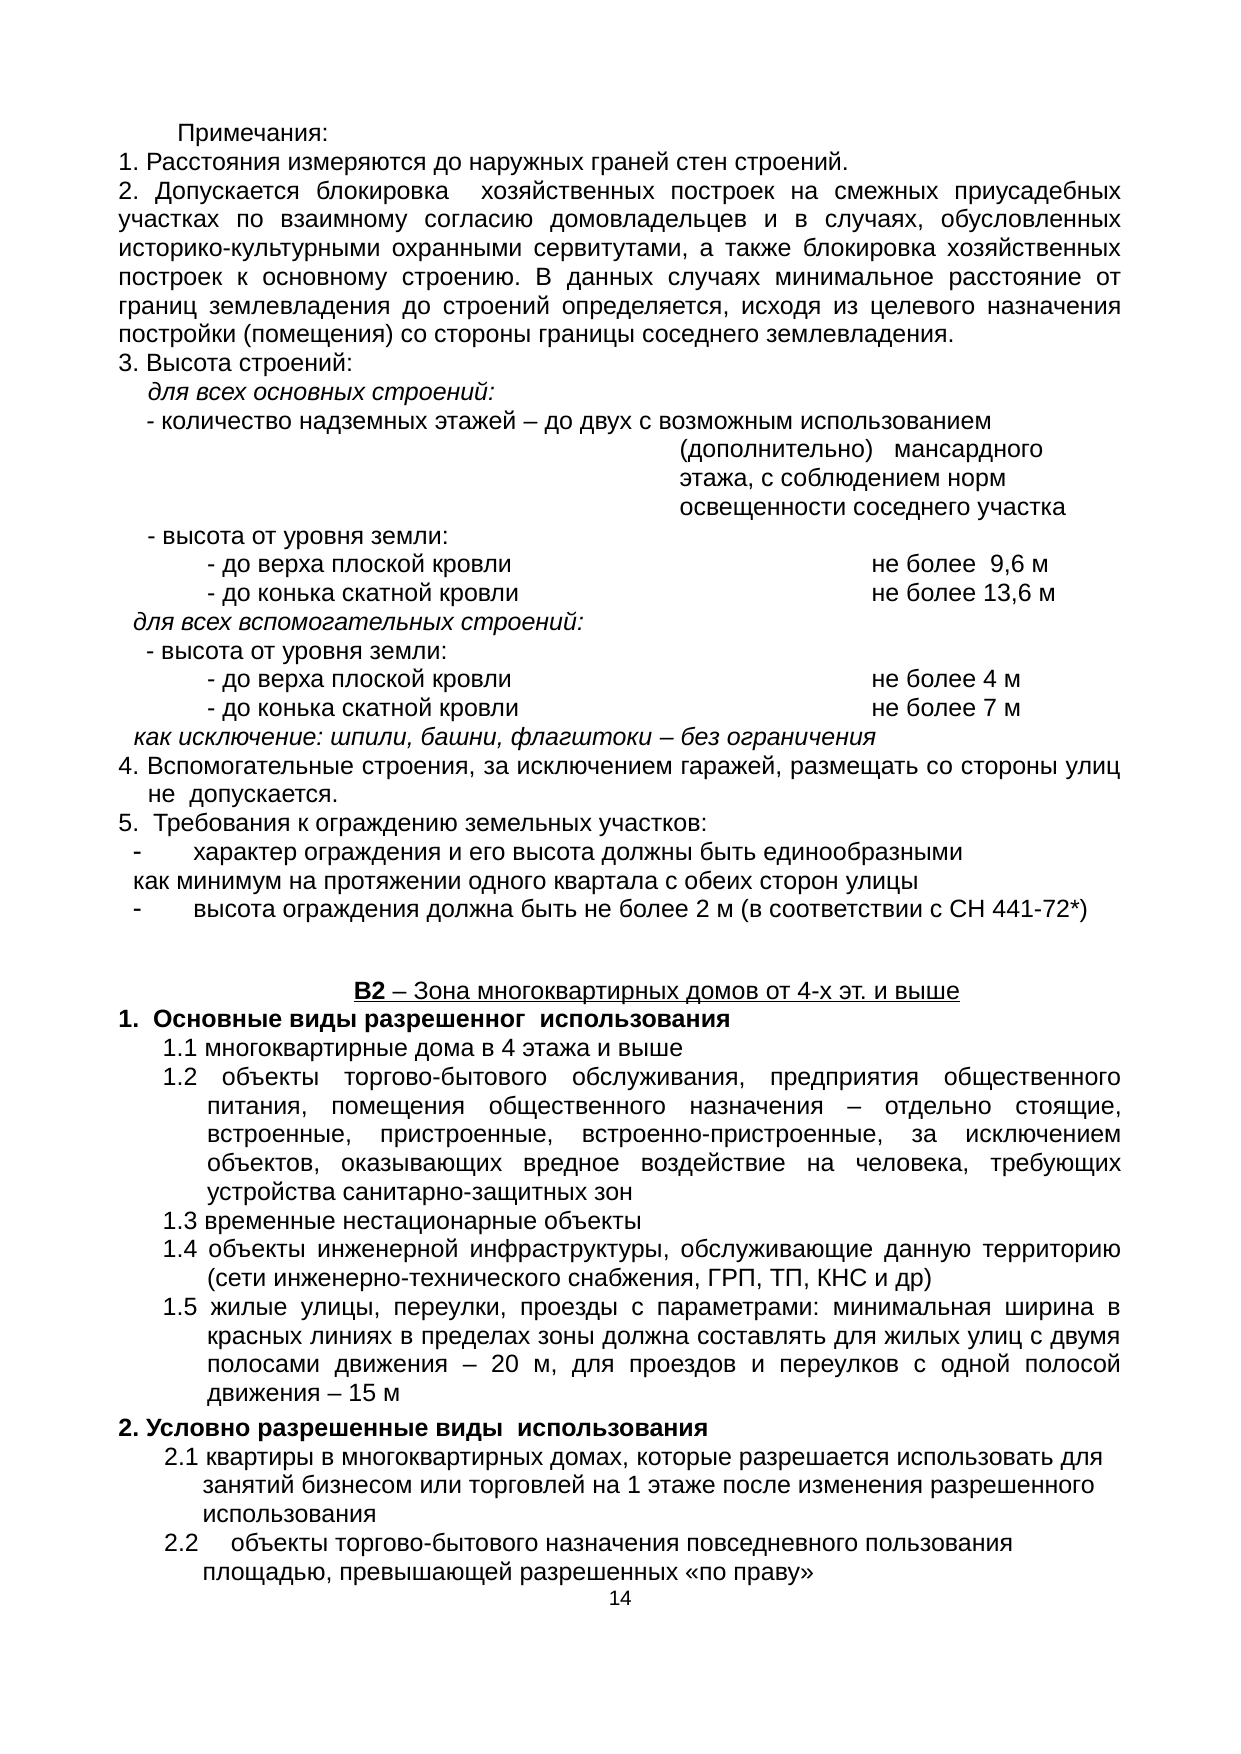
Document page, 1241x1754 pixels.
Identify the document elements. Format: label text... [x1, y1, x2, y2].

text Примечания: [118, 118, 1122, 147]
text - до верха плоской кровли не более 4 м [207, 664, 1122, 693]
text 1. Основные виды разрешенног использования [118, 1004, 1122, 1033]
text 3. Высота строений: [118, 348, 1122, 377]
text 2. Допускается блокировка хозяйственных построек на смежных приусадебных участках по взаимному согласию домовладельцев и в случаях, обусловленных историко-культурными охранными сервитутами, а также блокировка хозяйственных построек к основному строению. В данных случаях минимальное расстояние от границ землевладения до строений определяется, исходя из целевого назначения постройки (помещения) со стороны границы соседнего землевладения. [118, 176, 1122, 348]
text 1.4 объекты инженерной инфраструктуры, обслуживающие данную территорию (сети инженерно-технического снабжения, ГРП, ТП, КНС и др) [162, 1234, 1122, 1292]
list 17 [118, 1585, 1122, 1609]
text 1.5 жилые улицы, переулки, проезды с параметрами: минимальная ширина в красных линиях в пределах зоны должна составлять для жилых улиц с двумя полосами движения – 20 м, для проездов и переулков с одной полосой движения – 15 м [162, 1292, 1122, 1407]
text 1.1 многоквартирные дома в 4 этажа и выше [162, 1033, 1122, 1062]
text 2.1 квартиры в многоквартирных домах, которые разрешается использовать для занятий бизнесом или торговлей на 1 этаже после изменения разрешенного использования [164, 1442, 1122, 1528]
text 1.2 объекты торгово-бытового обслуживания, предприятия общественного питания, помещения общественного назначения – отдельно стоящие, встроенные, пристроенные, встроенно-пристроенные, за исключением объектов, оказывающих вредное воздействие на человека, требующих устройства санитарно-защитных зон [162, 1062, 1122, 1206]
text - высота от уровня земли: [146, 636, 1122, 664]
text 4. Вспомогательные строения, за исключением гаражей, размещать со стороны улиц не допускается. [118, 751, 1122, 808]
text для всех вспомогательных строений: [133, 607, 1122, 636]
text 1. Расстояния измеряются до наружных граней стен строений. [118, 147, 1122, 176]
text - до конька скатной кровли не более 13,6 м [207, 578, 1122, 607]
list объекты торгово-бытового назначения повседневного пользования площадью, превышающей разрешенных «по праву» [164, 1528, 1122, 1585]
text 5. Требования к ограждению земельных участков: [118, 808, 1122, 837]
text - высота от уровня земли: [147, 521, 1122, 549]
list высота ограждения должна быть не более 2 м (в соответствии с СН 441-72*) [133, 894, 1122, 923]
text - до верха плоской кровли не более 9,6 м [207, 549, 1122, 578]
text для всех основных строений: [148, 377, 1122, 406]
text В2 – Зона многоквартирных домов от 4-х эт. и выше [118, 976, 1122, 1004]
text как исключение: шпили, башни, флагштоки – без ограничения [134, 722, 1122, 751]
text - до конька скатной кровли не более 7 м [207, 693, 1122, 722]
text 1.3 временные нестационарные объекты [159, 1206, 1122, 1234]
list характер ограждения и его высота должны быть единообразными как минимум на протяжении одного квартала с обеих сторон улицы [133, 837, 1122, 894]
text - количество надземных этажей – до двух с возможным использованием (дополнительно) мансардного этажа, с соблюдением норм освещенности соседнего участка [146, 406, 1122, 521]
text 2. Условно разрешенные виды использования [118, 1413, 1122, 1442]
